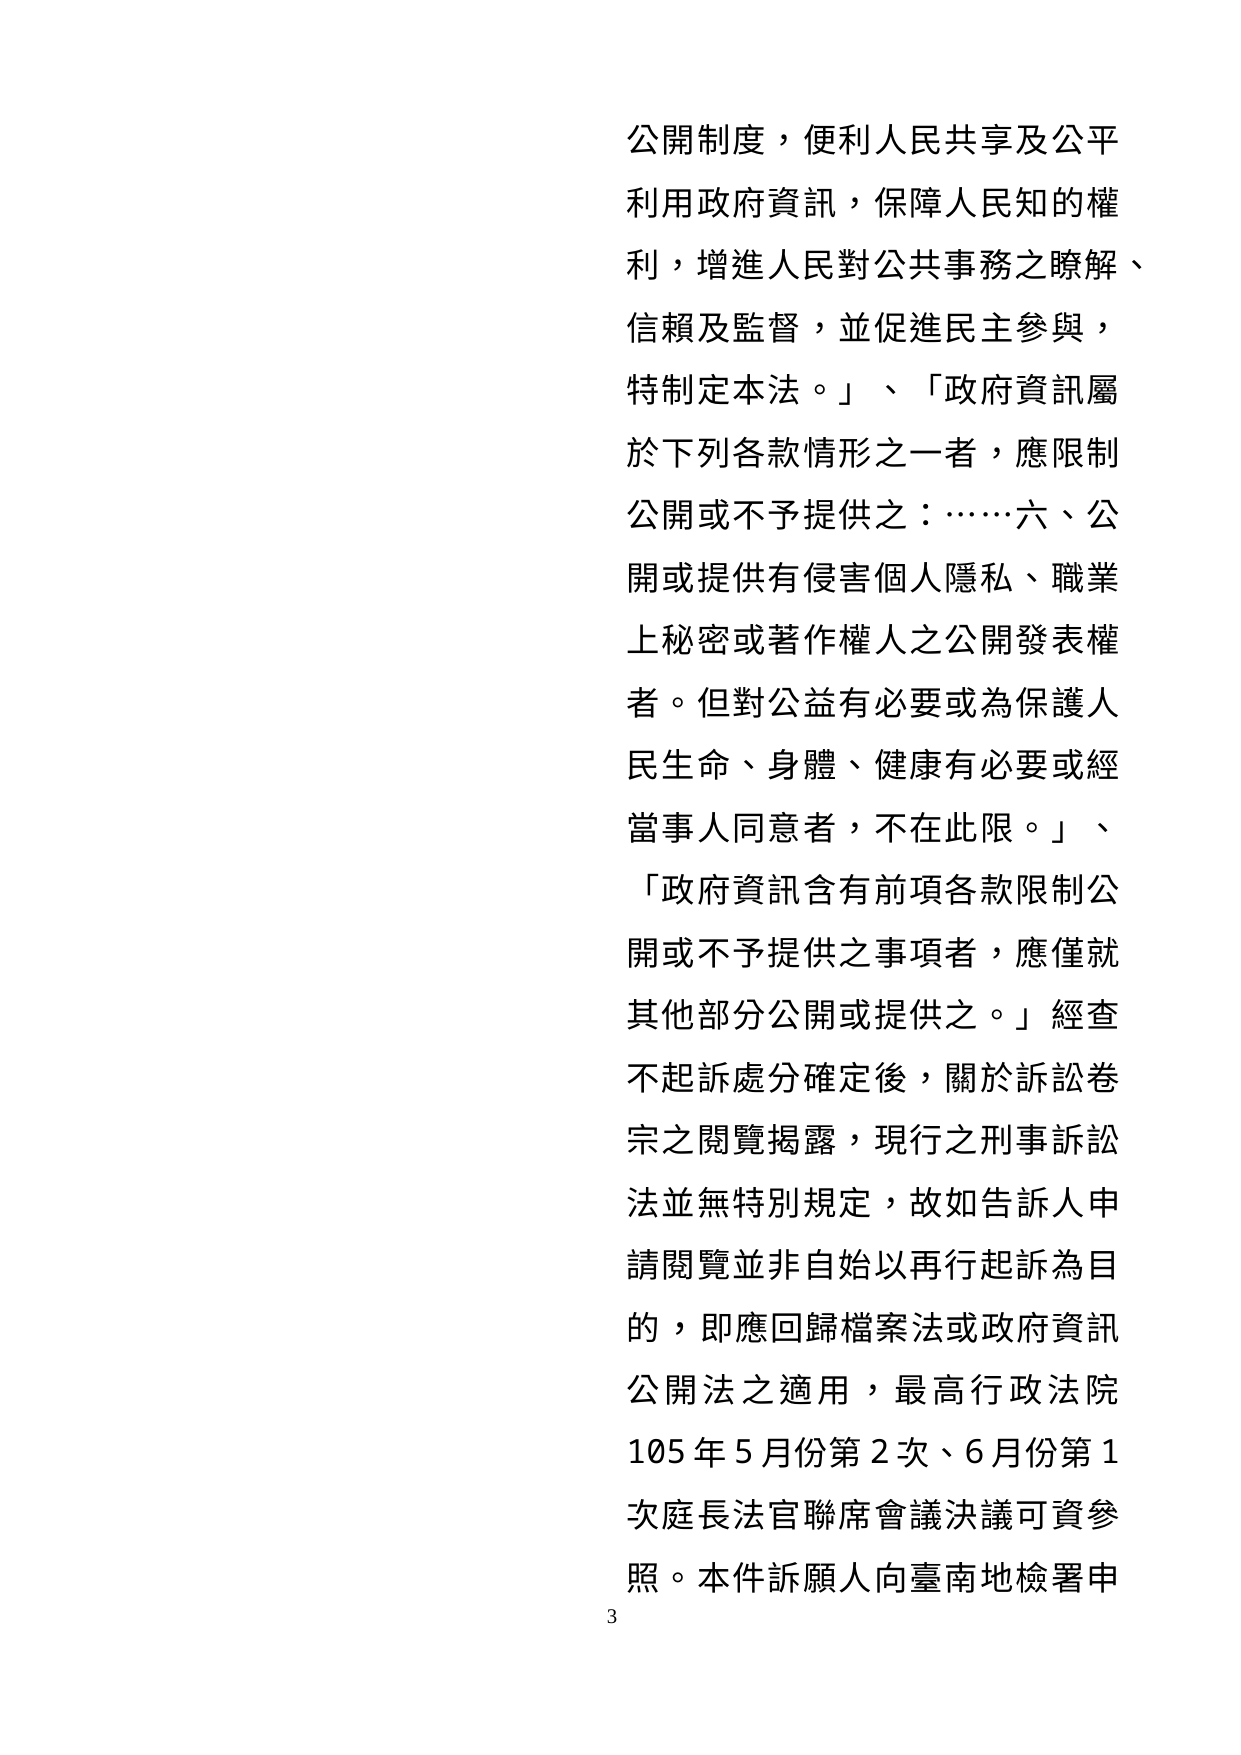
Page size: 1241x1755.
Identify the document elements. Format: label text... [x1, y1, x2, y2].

list 按檔案法第1條、第17條、第18條序文分別規定「為健全政府機關檔案管理，促進檔案開放與運用，發揮檔案功能，特制定本法。本法未規定者，適用其他法令規定。」、「申請閱覽、抄錄或複製檔案，應以書面敘明理由為之，各機關非有法律依據不得拒絕。」、「檔案有下列情形之一者，各機關得拒絕前條之申請：……」；而政府資訊公開法第1條、第18條第1項第6款、第2項亦分別規定「為建立政府資訊公開制度，便利人民共享及公平利用政府資訊，保障人民知的權利，增進人民對公共事務之瞭解、信賴及監督，並促進民主參與，特制定本法。」、「政府資訊屬於下列各款情形之一者，應限制公開或不予提供之：……六、公開或提供有侵害個人隱私、職業上秘密或著作權人之公開發表權者。但對公益有必要或為保護人民生命、身體、健康有必要或經當事人同意者，不在此限。」、「政府資訊含有前項各款限制公開或不予提供之事項者，應僅就其他部分公開或提供之。」經查不起訴處分確定後，關於訴訟卷宗之閱覽揭露，現行之刑事訴訟法並無特別規定，故如告訴人申請閱覽並非自始以再行起訴為目的，即應回歸檔案法或政府資訊公開法之適用，最高行政法院105年5月份第2次、6月份第1次庭長法官聯席會議決議可資參照。本件訴願人向臺南地檢署申請閱覽及複製之系爭資訊，其性質係具有檔案性質之政府資訊，且其申請資訊並非自始以再行起訴為目的，臺南地檢署自應依法審查是否有檔案法第18條各款、政府資訊公開法第18條第1項各款規定之情形。 [503, 96, 1120, 1596]
